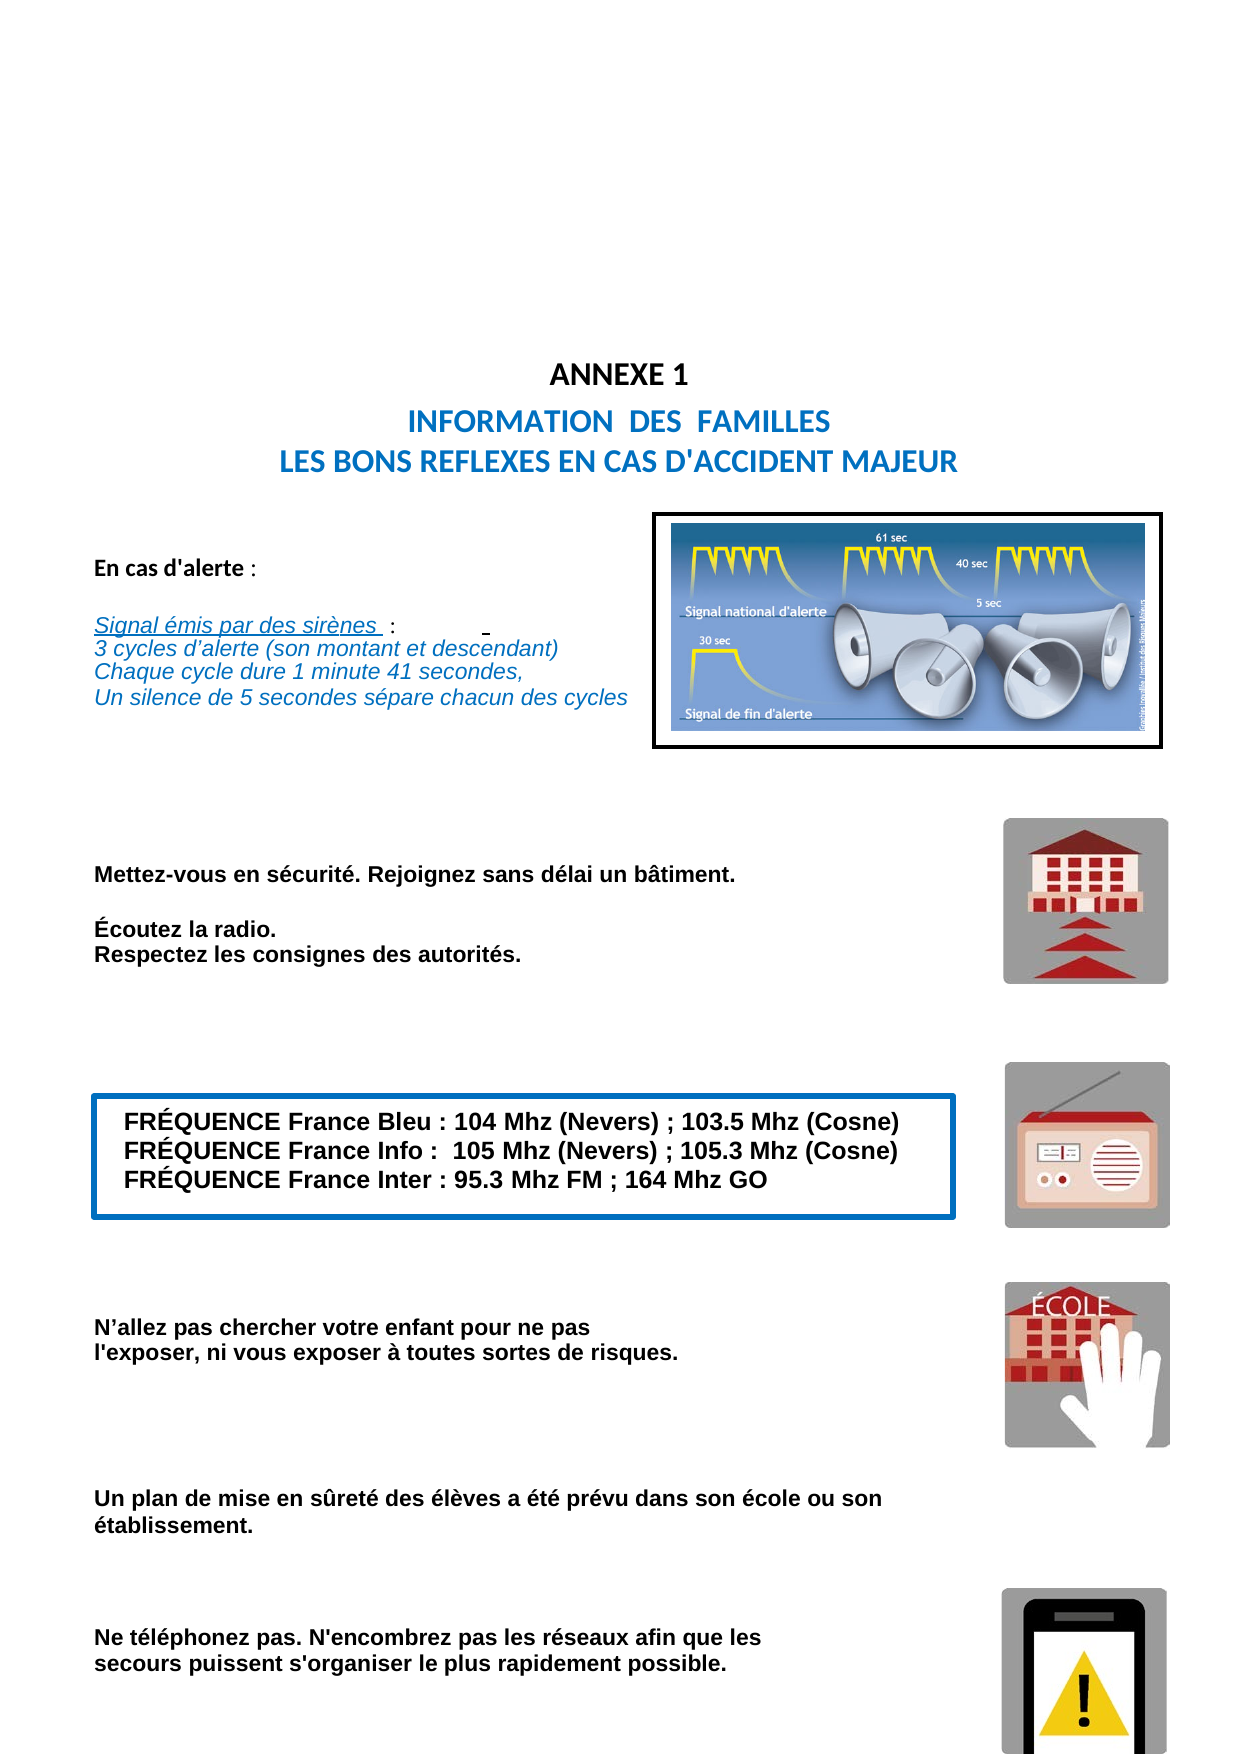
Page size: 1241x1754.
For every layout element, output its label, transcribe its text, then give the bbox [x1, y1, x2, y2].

subtitle ANNEXE 1 [94, 353, 1144, 393]
picture [1003, 818, 1169, 984]
text Un silence de 5 secondes sépare chacun des cycles [94, 684, 652, 711]
text FRÉQUENCE France Bleu : 104 Mhz (Nevers) ; 103.5 Mhz (Cosne) [123, 1107, 936, 1136]
picture [1004, 1282, 1170, 1473]
text Respectez les consignes des autorités. [94, 942, 576, 967]
text Écoutez la radio. [94, 916, 332, 942]
text En cas d'alerte : [94, 552, 652, 583]
text INFORMATION DES FAMILLES [94, 400, 1144, 440]
text FRÉQUENCE France Info : 105 Mhz (Nevers) ; 105.3 Mhz (Cosne) [123, 1136, 936, 1165]
picture [671, 523, 1145, 731]
text LES BONS REFLEXES EN CAS D'ACCIDENT MAJEUR [94, 440, 1144, 481]
text Mettez-vous en sécurité. Rejoignez sans délai un bâtiment. [94, 861, 1003, 887]
text Un plan de mise en sûreté des élèves a été prévu dans son école ou son établissement. [94, 1485, 937, 1539]
text 3 cycles d’alerte (son montant et descendant) Chaque cycle dure 1 minute 41 secondes, [94, 638, 570, 684]
picture [1004, 1062, 1170, 1228]
text Ne téléphonez pas. N'encombrez pas les réseaux afin que les secours puissent s'organiser le plus rapidement possible. [94, 1623, 817, 1676]
text N’allez pas chercher votre enfant pour ne pas l'exposer, ni vous exposer à toutes sortes de risques. [94, 1316, 683, 1366]
picture [1001, 1588, 1167, 1754]
text Signal émis par des sirènes : [94, 612, 417, 638]
text FRÉQUENCE France Inter : 95.3 Mhz FM ; 164 Mhz GO [123, 1165, 849, 1193]
